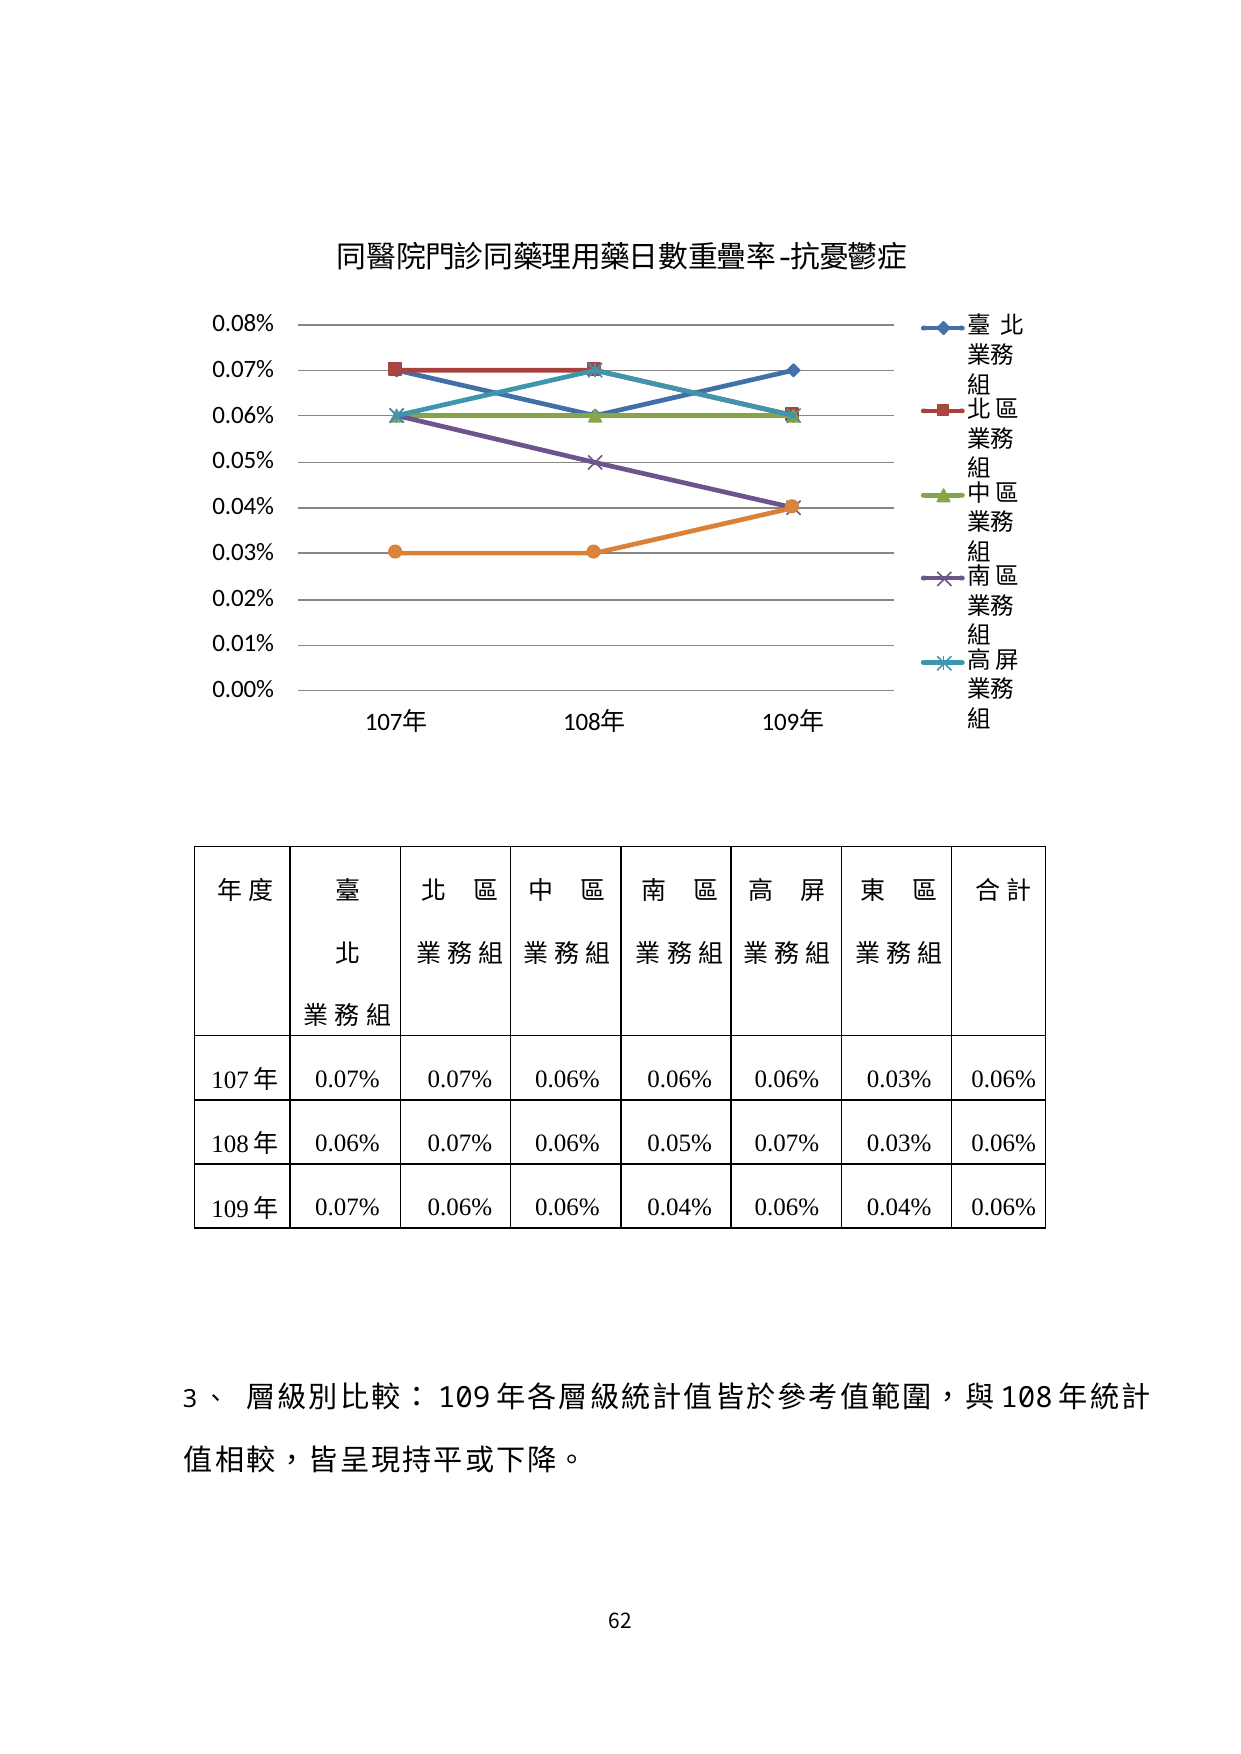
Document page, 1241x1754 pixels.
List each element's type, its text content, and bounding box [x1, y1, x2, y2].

table_cell 0.07% [401, 1101, 510, 1163]
table_cell 0.06% [511, 1165, 620, 1227]
table_cell 0.04% [842, 1165, 951, 1227]
table_cell 0.07% [401, 1036, 510, 1099]
table_cell 0.04% [622, 1165, 730, 1227]
table_cell 0.06% [511, 1036, 620, 1099]
table_cell 107年 [195, 1036, 289, 1099]
list 層級別比較：109年各層級統計值皆於參考值範圍，與108年統計值相較，皆呈現持平或下降。 [174, 1353, 1151, 1478]
table_cell 0.06% [732, 1165, 841, 1227]
table_header 中 區 業務組 [511, 847, 620, 1035]
table_cell 0.06% [291, 1101, 400, 1163]
table_cell 108年 [195, 1101, 289, 1163]
table_cell 0.06% [952, 1101, 1045, 1163]
table_cell 0.05% [622, 1101, 730, 1163]
table_cell 0.07% [291, 1036, 400, 1099]
table_cell 0.06% [952, 1165, 1045, 1227]
table_header 東 區 業務組 [842, 847, 951, 1035]
table_cell 109年 [195, 1165, 289, 1227]
table_cell 0.06% [952, 1036, 1045, 1099]
table_cell 0.06% [511, 1101, 620, 1163]
table_cell 0.03% [842, 1101, 951, 1163]
table_cell 0.07% [732, 1101, 841, 1163]
table_cell 0.06% [622, 1036, 730, 1099]
table_cell 0.07% [291, 1165, 400, 1227]
table_cell 0.06% [732, 1036, 841, 1099]
table_header 南 區 業務組 [622, 847, 730, 1035]
table_header 高 屏 業務組 [732, 847, 841, 1035]
table_cell 0.03% [842, 1036, 951, 1099]
table_header 年度 [195, 847, 289, 1035]
table_header 臺 北 業務組 [291, 847, 400, 1035]
table_header 合計 [952, 847, 1045, 1035]
table_cell 0.06% [401, 1165, 510, 1227]
table_header 北 區 業務組 [401, 847, 510, 1035]
